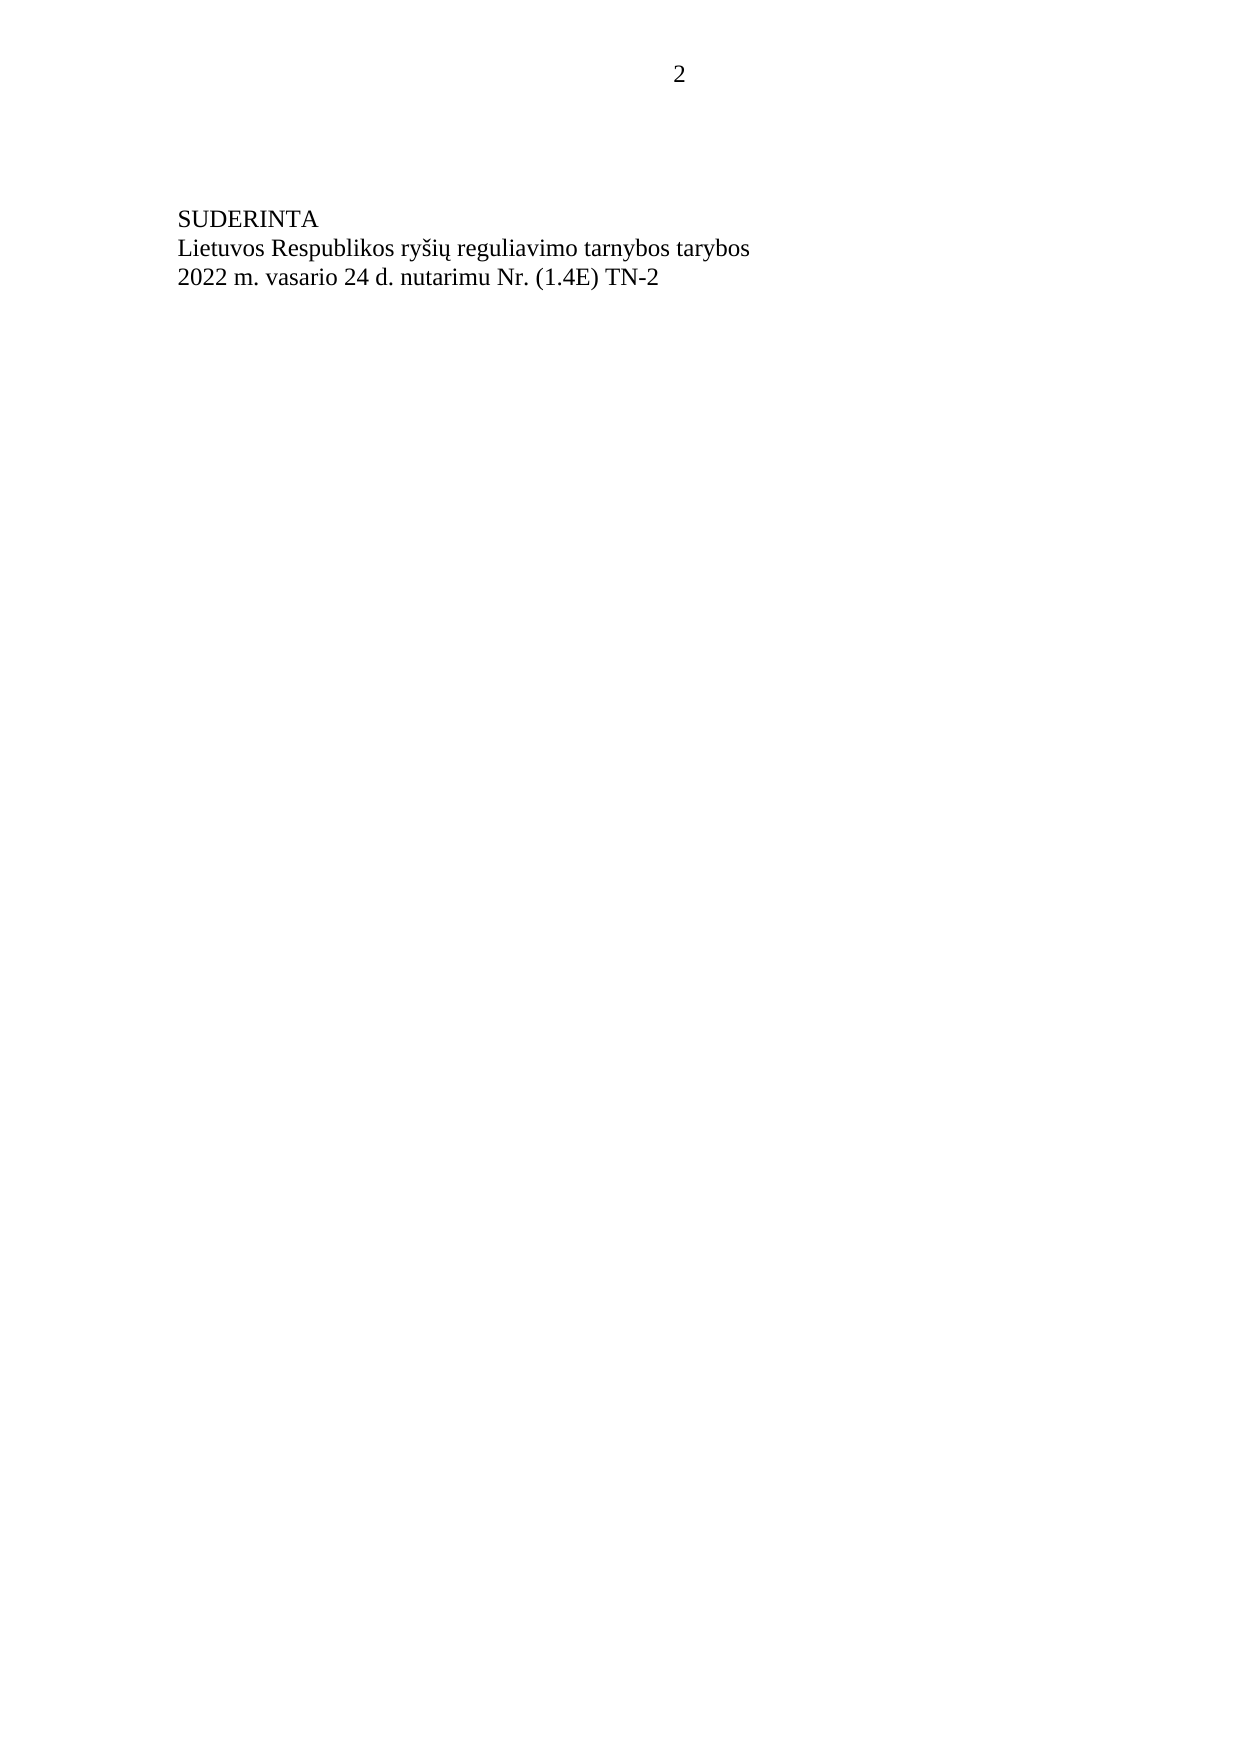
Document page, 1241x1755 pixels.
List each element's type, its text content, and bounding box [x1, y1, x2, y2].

text 2022 m. vasario 24 d. nutarimu Nr. (1.4E) TN-2 [177, 262, 1181, 291]
text SUDERINTA [177, 204, 1181, 233]
text Lietuvos Respublikos ryšių reguliavimo tarnybos tarybos [177, 233, 1181, 262]
